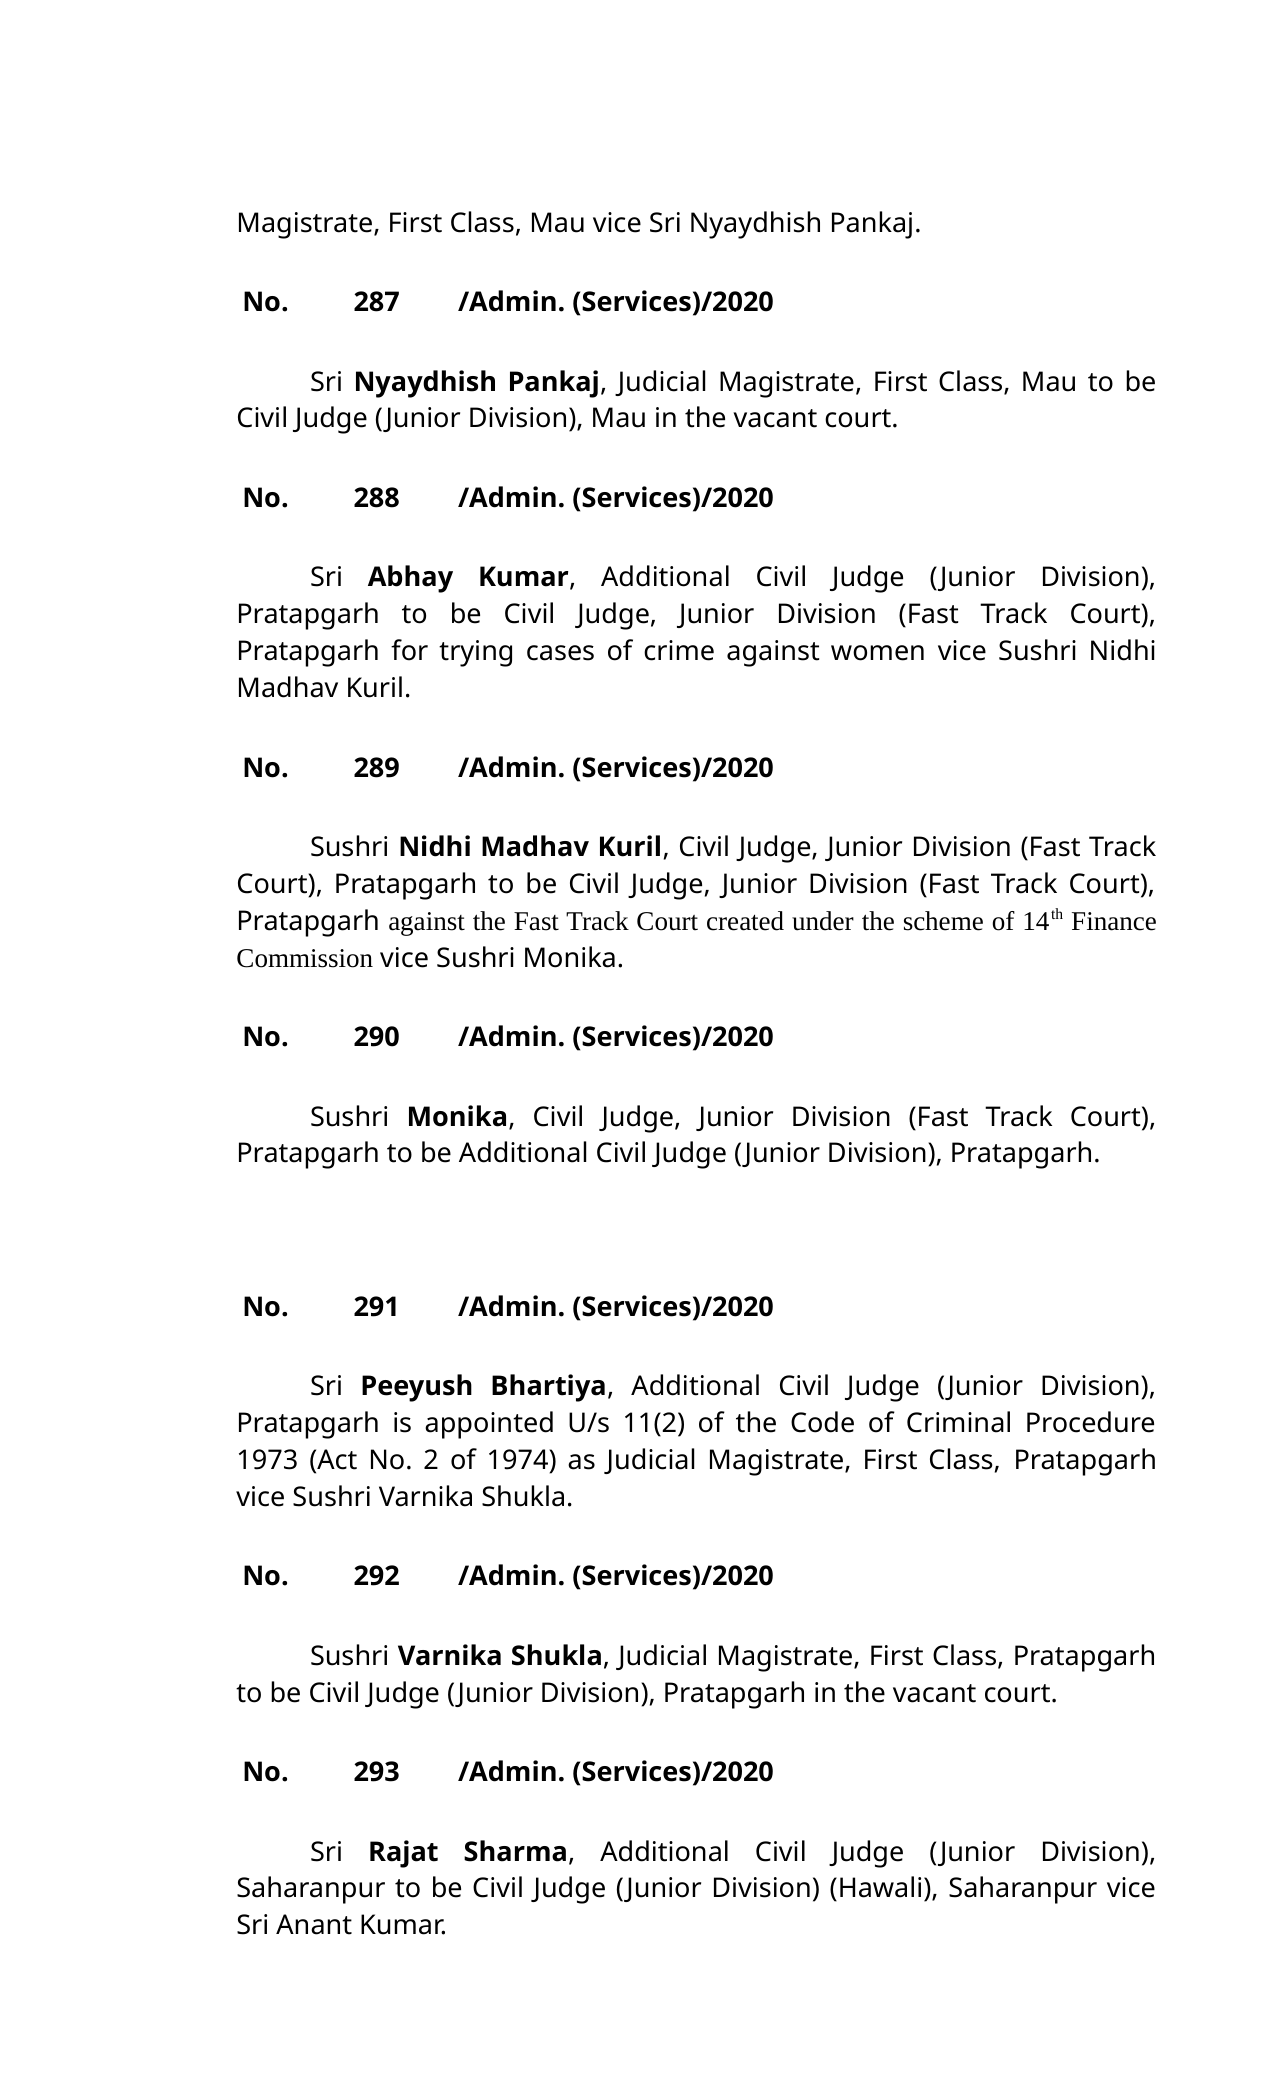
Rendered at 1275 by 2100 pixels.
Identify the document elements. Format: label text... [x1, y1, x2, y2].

table_header [310, 277, 452, 325]
text Sri Rajat Sharma, Additional Civil Judge (Junior Division), Saharanpur to be Civil Judge (Junior Division) (Hawali), Saharanpur vice Sri Anant Kumar. [236, 1832, 1157, 1943]
text Sushri Nidhi Madhav Kuril, Civil Judge, Junior Division (Fast Track Court), Pratapgarh to be Civil Judge, Junior Division (Fast Track Court), Pratapgarh against the Fast Track Court created under the scheme of 14th Finance Commission vice Sushri Monika. [236, 827, 1157, 975]
table_header No. [236, 742, 310, 791]
table_header [310, 1747, 452, 1795]
table_header [310, 1281, 452, 1330]
table_header [310, 1012, 452, 1060]
table_header /Admin. (Services)/2020 [452, 473, 795, 521]
table_header /Admin. (Services)/2020 [452, 1012, 795, 1060]
table_header [310, 473, 452, 521]
table_header /Admin. (Services)/2020 [452, 1281, 795, 1330]
text Sri Peeyush Bhartiya, Additional Civil Judge (Junior Division), Pratapgarh is appointed U/s 11(2) of the Code of Criminal Procedure 1973 (Act No. 2 of 1974) as Judicial Magistrate, First Class, Pratapgarh vice Sushri Varnika Shukla. [236, 1367, 1157, 1514]
text Sri Nyaydhish Pankaj, Judicial Magistrate, First Class, Mau to be Civil Judge (Junior Division), Mau in the vacant court. [236, 362, 1157, 436]
table_header /Admin. (Services)/2020 [452, 1747, 795, 1795]
table_header /Admin. (Services)/2020 [452, 1551, 795, 1599]
text Magistrate, First Class, Mau vice Sri Nyaydhish Pankaj. [236, 203, 1157, 240]
table_header No. [236, 1281, 310, 1330]
table_header /Admin. (Services)/2020 [452, 277, 795, 325]
table_header [310, 1551, 452, 1599]
table_header No. [236, 1012, 310, 1060]
table_header No. [236, 1551, 310, 1599]
table_header /Admin. (Services)/2020 [452, 742, 795, 791]
text Sri Abhay Kumar, Additional Civil Judge (Junior Division), Pratapgarh to be Civil Judge, Junior Division (Fast Track Court), Pratapgarh for trying cases of crime against women vice Sushri Nidhi Madhav Kuril. [236, 558, 1157, 705]
text Sushri Monika, Civil Judge, Junior Division (Fast Track Court), Pratapgarh to be Additional Civil Judge (Junior Division), Pratapgarh. [236, 1097, 1157, 1171]
table_header No. [236, 277, 310, 325]
table_header [310, 742, 452, 791]
text Sushri Varnika Shukla, Judicial Magistrate, First Class, Pratapgarh to be Civil Judge (Junior Division), Pratapgarh in the vacant court. [236, 1636, 1157, 1710]
table_header No. [236, 1747, 310, 1795]
table_header No. [236, 473, 310, 521]
